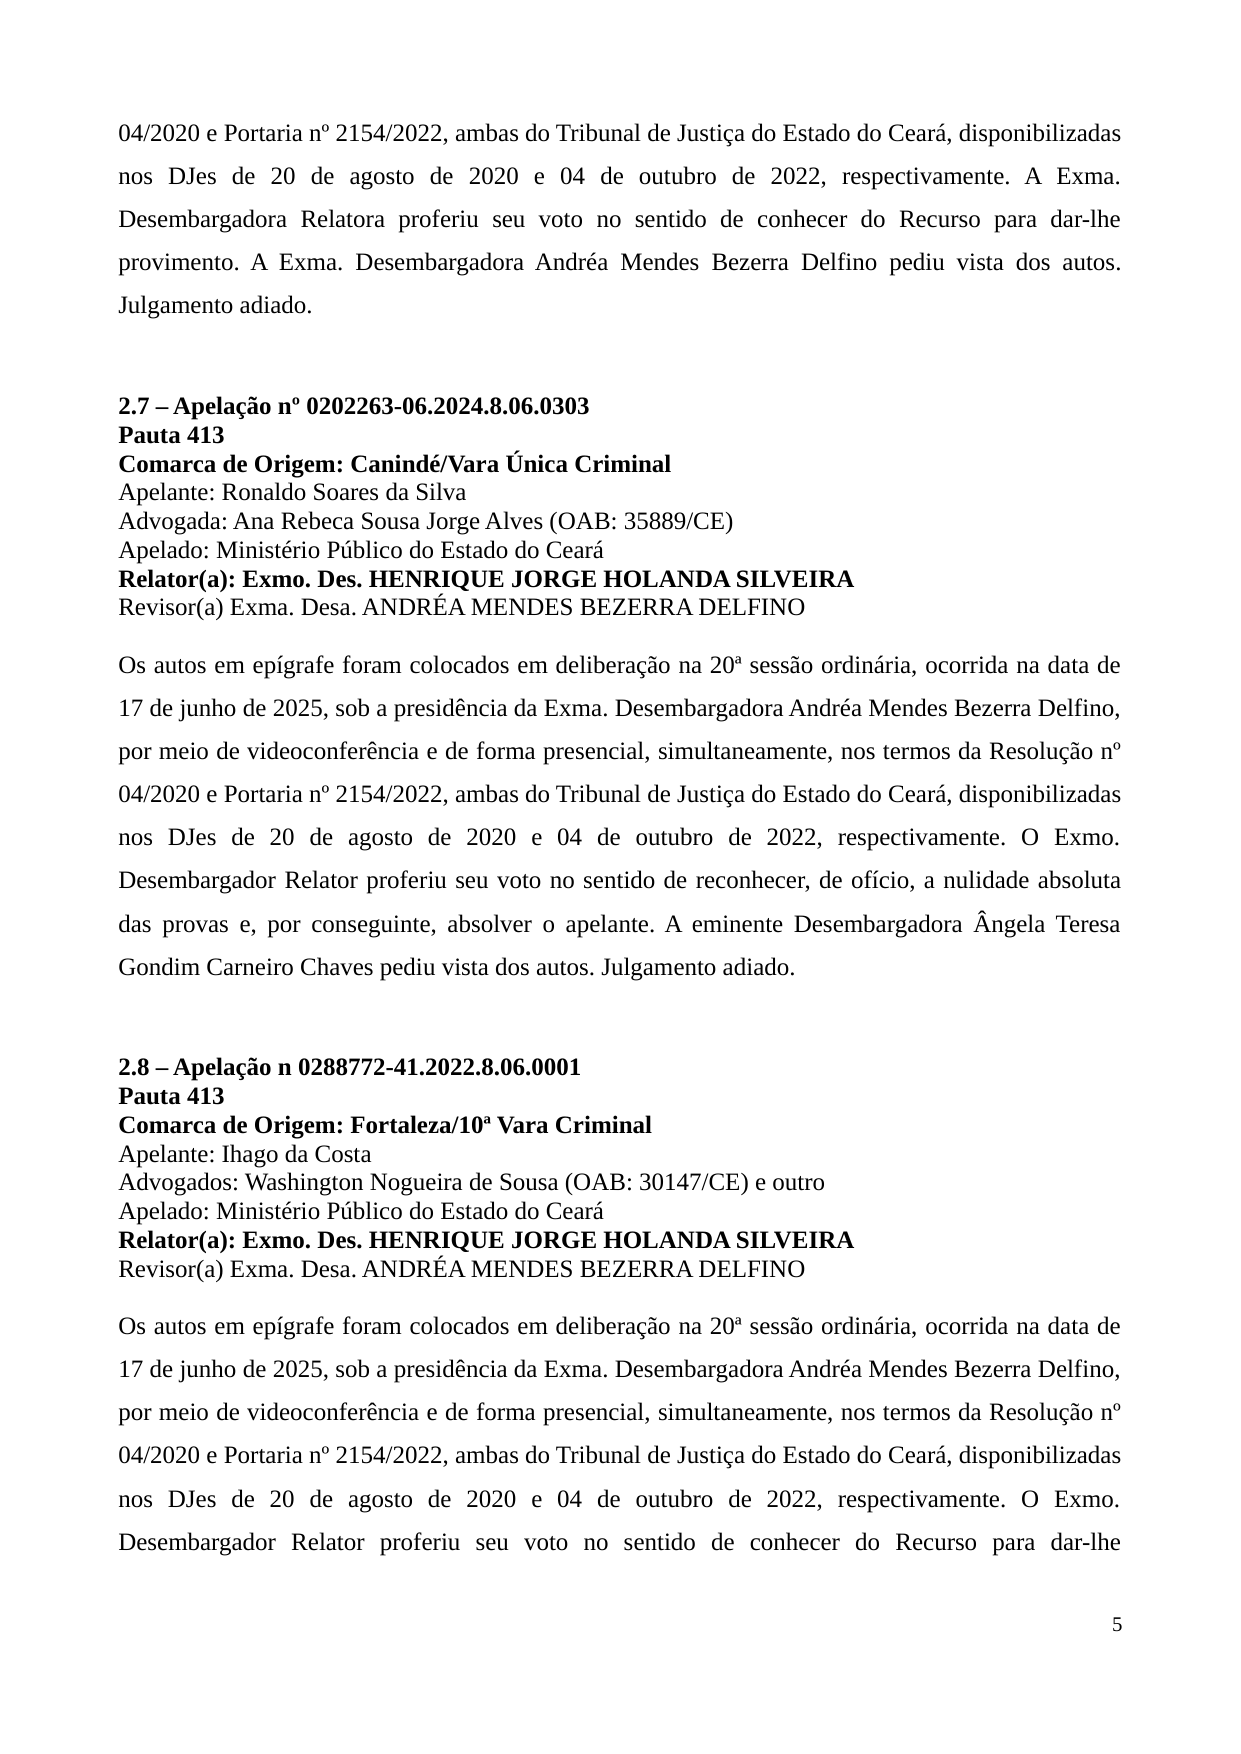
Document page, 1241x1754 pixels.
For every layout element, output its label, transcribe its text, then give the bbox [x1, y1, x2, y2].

text Pauta 413 [118, 420, 1122, 449]
text Revisor(a) Exma. Desa. ANDRÉA MENDES BEZERRA DELFINO [118, 1254, 1122, 1282]
text Advogados: Washington Nogueira de Sousa (OAB: 30147/CE) e outro [118, 1167, 1122, 1196]
text Relator(a): Exmo. Des. HENRIQUE JORGE HOLANDA SILVEIRA [118, 1225, 1122, 1254]
text Advogada: Ana Rebeca Sousa Jorge Alves (OAB: 35889/CE) [118, 506, 1122, 535]
text Revisor(a) Exma. Desa. ANDRÉA MENDES BEZERRA DELFINO [118, 592, 1122, 621]
text Apelante: Ronaldo Soares da Silva [118, 477, 1122, 506]
text Pauta 413 [118, 1081, 1122, 1110]
text Os autos em epígrafe foram colocados em deliberação na 20ª sessão ordinária, ocorrida na data de 17 de junho de 2025, sob a presidência da Exma. Desembargadora Andréa Mendes Bezerra Delfino, por meio de videoconferência e de forma presencial, simultaneamente, nos termos da Resolução nº 04/2020 e Portaria nº 2154/2022, ambas do Tribunal de Justiça do Estado do Ceará, disponibilizadas nos DJes de 20 de agosto de 2020 e 04 de outubro de 2022, respectivamente. O Exmo. Desembargador Relator proferiu seu voto no sentido de conhecer do Recurso para dar-lhe [118, 1311, 1122, 1556]
text 2.8 – Apelação n 0288772-41.2022.8.06.0001 [118, 1052, 1122, 1081]
text 04/2020 e Portaria nº 2154/2022, ambas do Tribunal de Justiça do Estado do Ceará, disponibilizadas nos DJes de 20 de agosto de 2020 e 04 de outubro de 2022, respectivamente. A Exma. Desembargadora Relatora proferiu seu voto no sentido de conhecer do Recurso para dar-lhe provimento. A Exma. Desembargadora Andréa Mendes Bezerra Delfino pediu vista dos autos. Julgamento adiado. [118, 118, 1122, 319]
text 2.7 – Apelação nº 0202263-06.2024.8.06.0303 [118, 391, 1122, 420]
text Apelante: Ihago da Costa [118, 1139, 1122, 1167]
text Apelado: Ministério Público do Estado do Ceará [118, 1196, 1122, 1225]
text Relator(a): Exmo. Des. HENRIQUE JORGE HOLANDA SILVEIRA [118, 564, 1122, 592]
text Comarca de Origem: Canindé/Vara Única Criminal [118, 449, 1122, 477]
text Apelado: Ministério Público do Estado do Ceará [118, 535, 1122, 564]
text Os autos em epígrafe foram colocados em deliberação na 20ª sessão ordinária, ocorrida na data de 17 de junho de 2025, sob a presidência da Exma. Desembargadora Andréa Mendes Bezerra Delfino, por meio de videoconferência e de forma presencial, simultaneamente, nos termos da Resolução nº 04/2020 e Portaria nº 2154/2022, ambas do Tribunal de Justiça do Estado do Ceará, disponibilizadas nos DJes de 20 de agosto de 2020 e 04 de outubro de 2022, respectivamente. O Exmo. Desembargador Relator proferiu seu voto no sentido de reconhecer, de ofício, a nulidade absoluta das provas e, por conseguinte, absolver o apelante. A eminente Desembargadora Ângela Teresa Gondim Carneiro Chaves pediu vista dos autos. Julgamento adiado. [118, 650, 1122, 981]
text Comarca de Origem: Fortaleza/10ª Vara Criminal [118, 1110, 1122, 1139]
